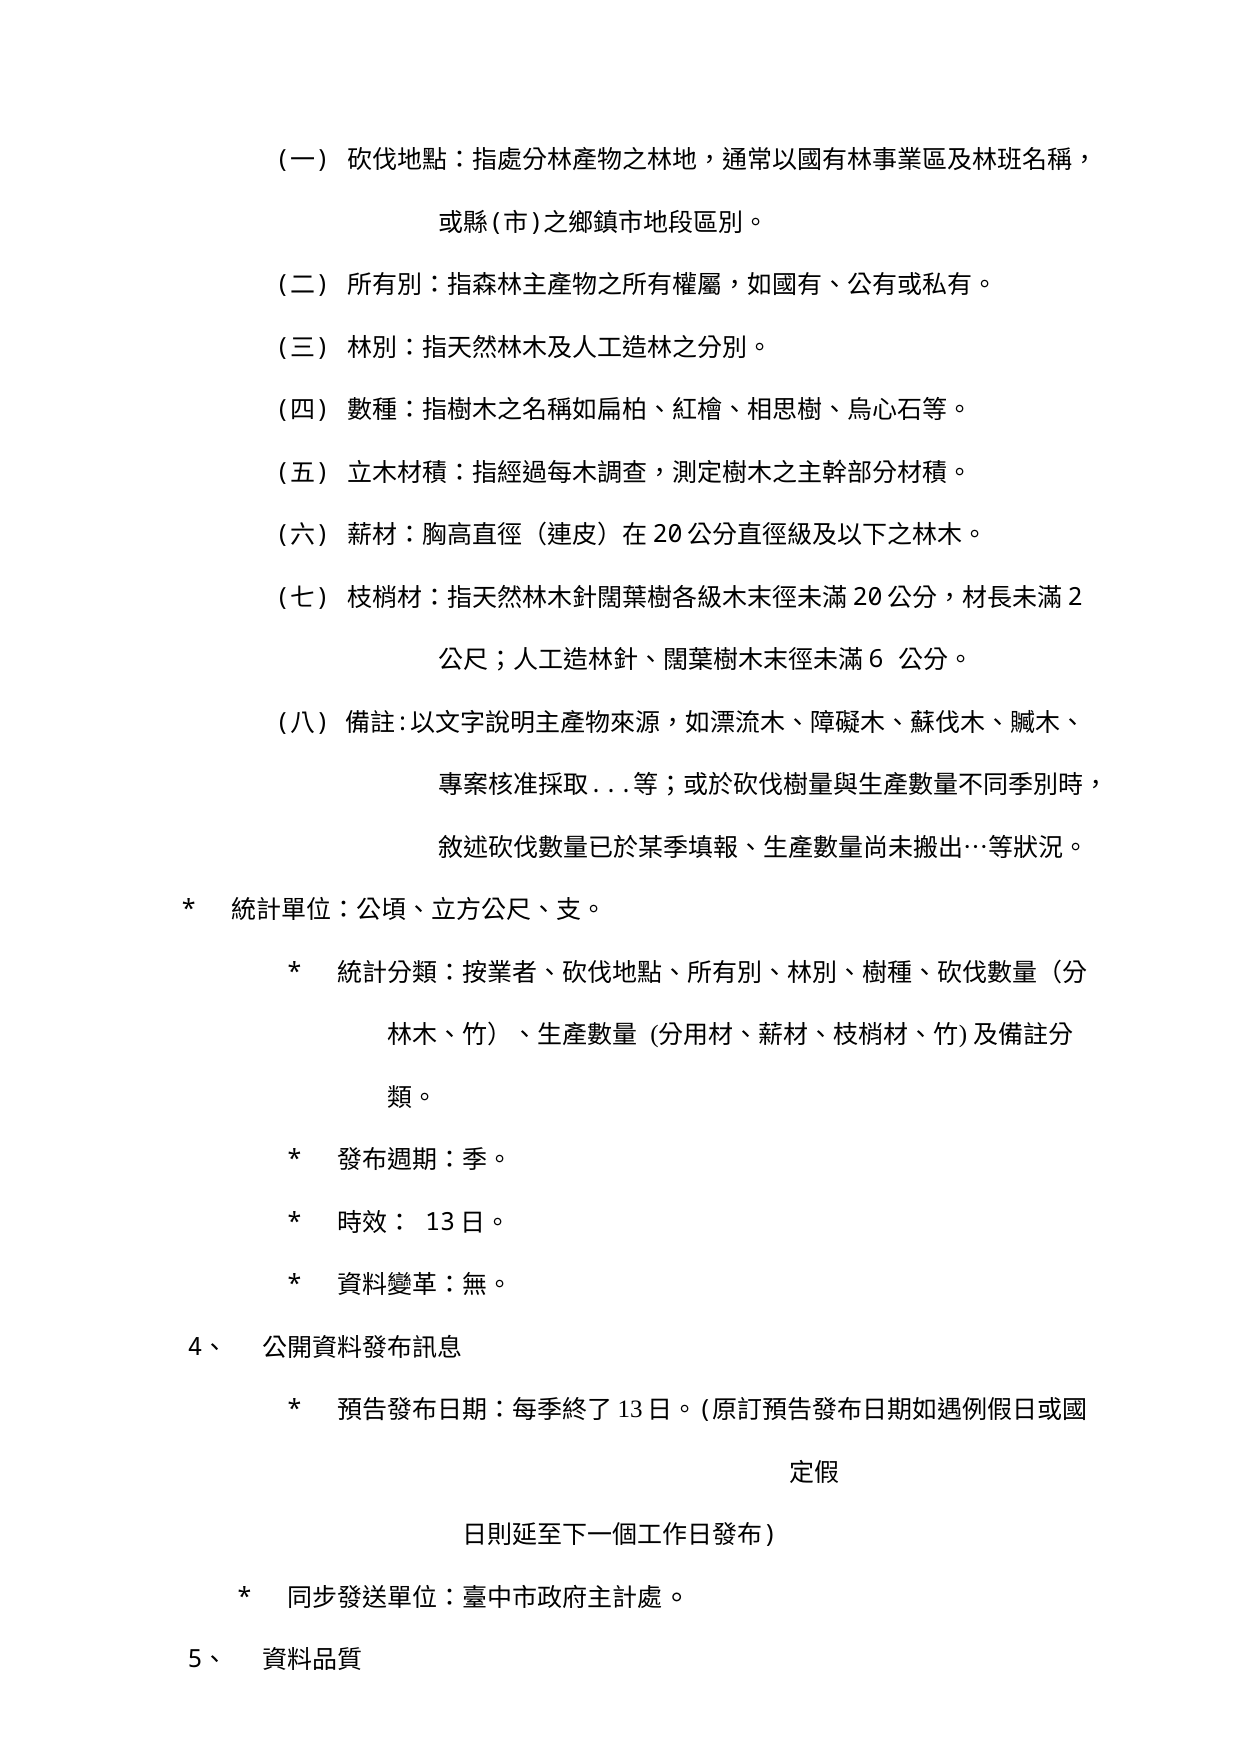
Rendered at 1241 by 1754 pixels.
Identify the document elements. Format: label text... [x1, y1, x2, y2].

text 日則延至下一個工作日發布) [237, 1491, 1087, 1554]
list 統計分類：按業者、砍伐地點、所有別、林別、樹種、砍伐數量（分林木、竹）、生產數量 (分用材、薪材、枝梢材、竹) 及備註分類。 [287, 929, 1087, 1116]
text (四) 數種：指樹木之名稱如扁柏、紅檜、相思樹、烏心石等。 [275, 366, 1087, 429]
list 公開資料發布訊息 [187, 1304, 1087, 1366]
text (六) 薪材：胸高直徑（連皮）在20公分直徑級及以下之林木。 [275, 491, 1087, 554]
text (七) 枝梢材：指天然林木針闊葉樹各級木末徑未滿20公分，材長未滿2公尺；人工造林針、闊葉樹木末徑未滿6 公分。 [275, 554, 1087, 679]
list 時效： 13日。 [287, 1179, 1087, 1241]
text (一) 砍伐地點：指處分林產物之林地，通常以國有林事業區及林班名稱，或縣(市)之鄉鎮市地段區別。 [275, 116, 1087, 241]
list 統計單位：公頃、立方公尺、支。 [182, 866, 1087, 929]
text (三) 林別：指天然林木及人工造林之分別。 [275, 304, 1087, 366]
list 同步發送單位：臺中市政府主計處。 [237, 1554, 1087, 1616]
list 發布週期：季。 [287, 1116, 1087, 1179]
list 資料變革：無。 [287, 1241, 1087, 1304]
list 預告發布日期：每季終了13日。(原訂預告發布日期如遇例假日或國定假 [287, 1366, 1087, 1491]
list 資料品質 [187, 1616, 1087, 1679]
text (八) 備註:以文字說明主產物來源，如漂流木、障礙木、蘇伐木、贓木、專案核准採取...等；或於砍伐樹量與生產數量不同季別時，敘述砍伐數量已於某季填報、生產數量尚未搬出…等狀況。 [275, 679, 1087, 866]
text (五) 立木材積：指經過每木調查，測定樹木之主幹部分材積。 [275, 429, 1087, 491]
text (二) 所有別：指森林主產物之所有權屬，如國有、公有或私有。 [275, 241, 1087, 304]
